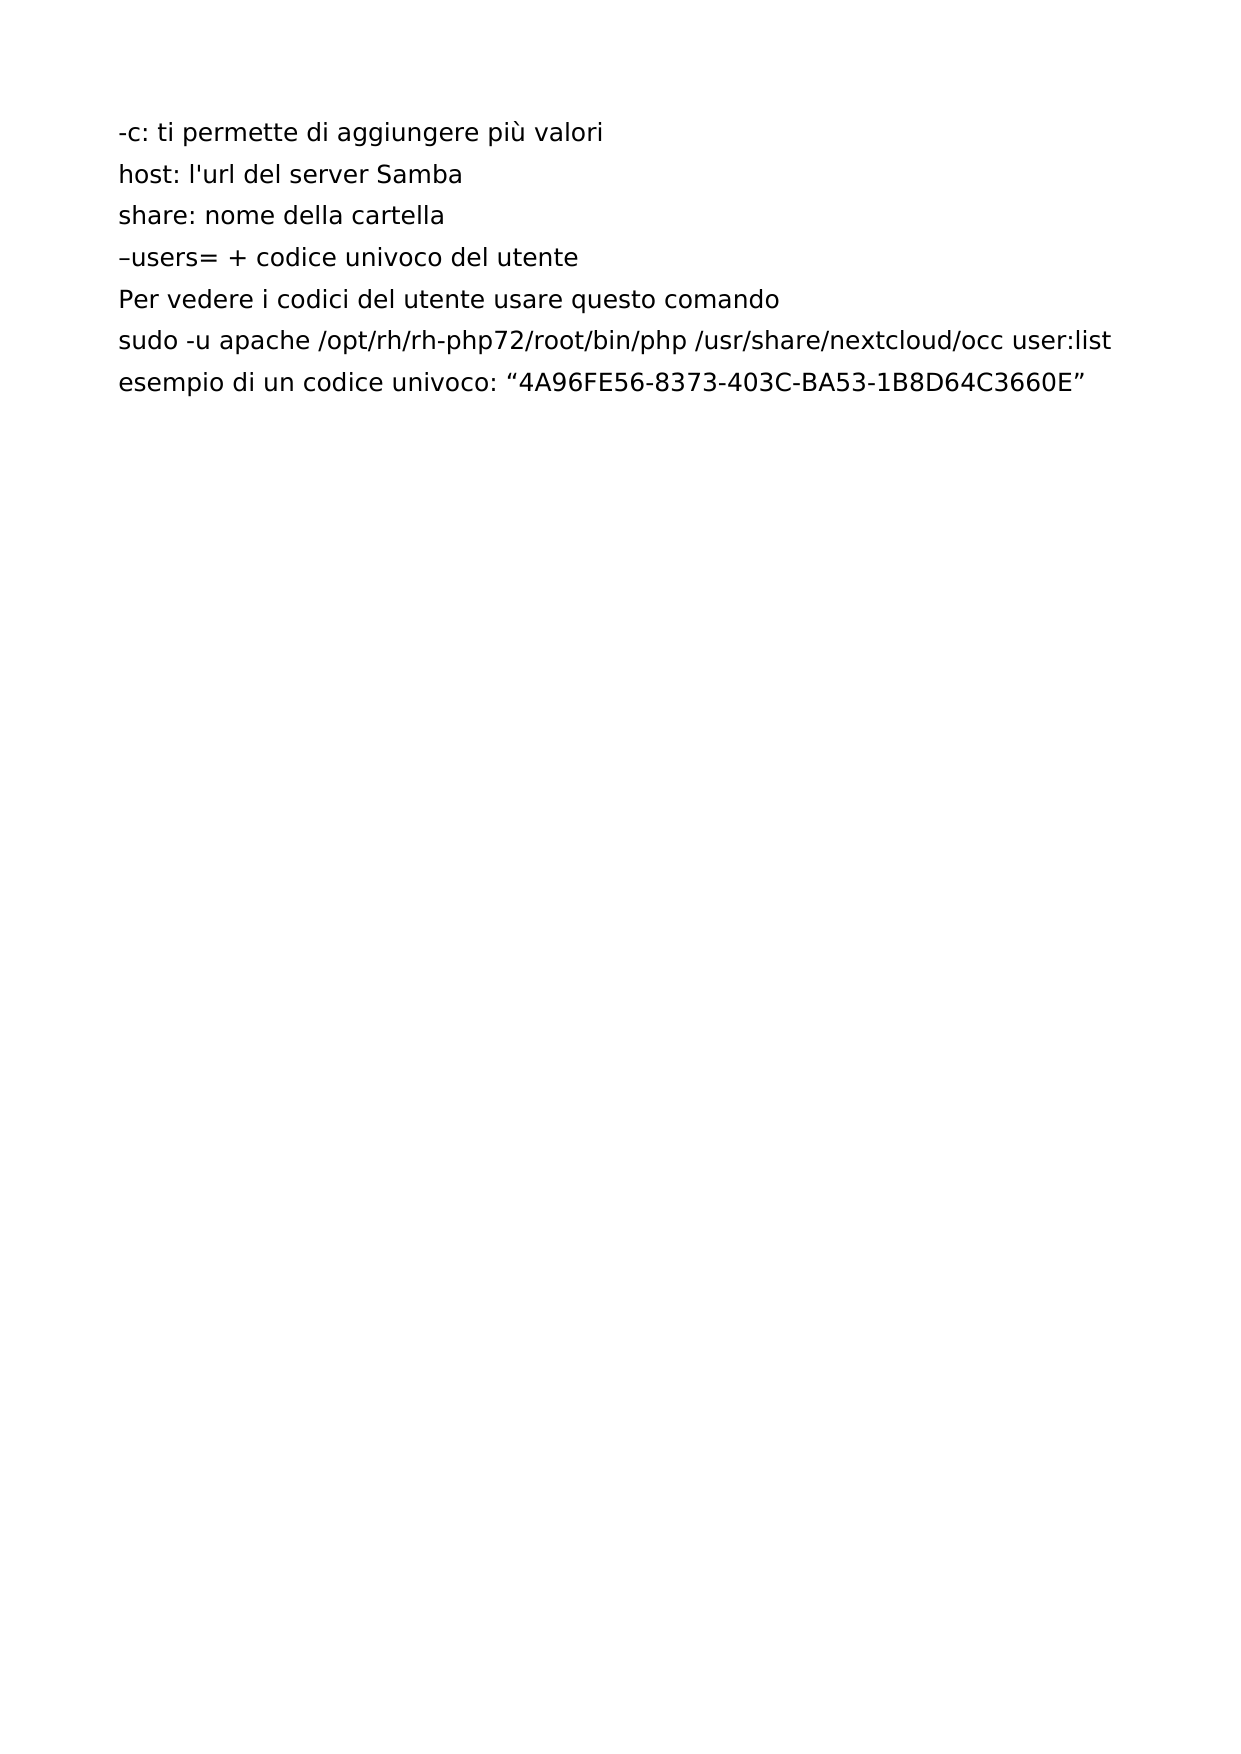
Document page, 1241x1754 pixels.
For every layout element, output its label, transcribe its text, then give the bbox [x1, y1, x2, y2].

text esempio di un codice univoco: “4A96FE56-8373-403C-BA53-1B8D64C3660E” [118, 368, 1122, 397]
text host: l'url del server Samba [118, 160, 1122, 189]
text -c: ti permette di aggiungere più valori [118, 118, 1122, 147]
text Per vedere i codici del utente usare questo comando [118, 285, 1122, 314]
text share: nome della cartella [118, 201, 1122, 231]
text sudo -u apache /opt/rh/rh-php72/root/bin/php /usr/share/nextcloud/occ user:list [118, 326, 1122, 356]
text –users= + codice univoco del utente [118, 243, 1122, 272]
